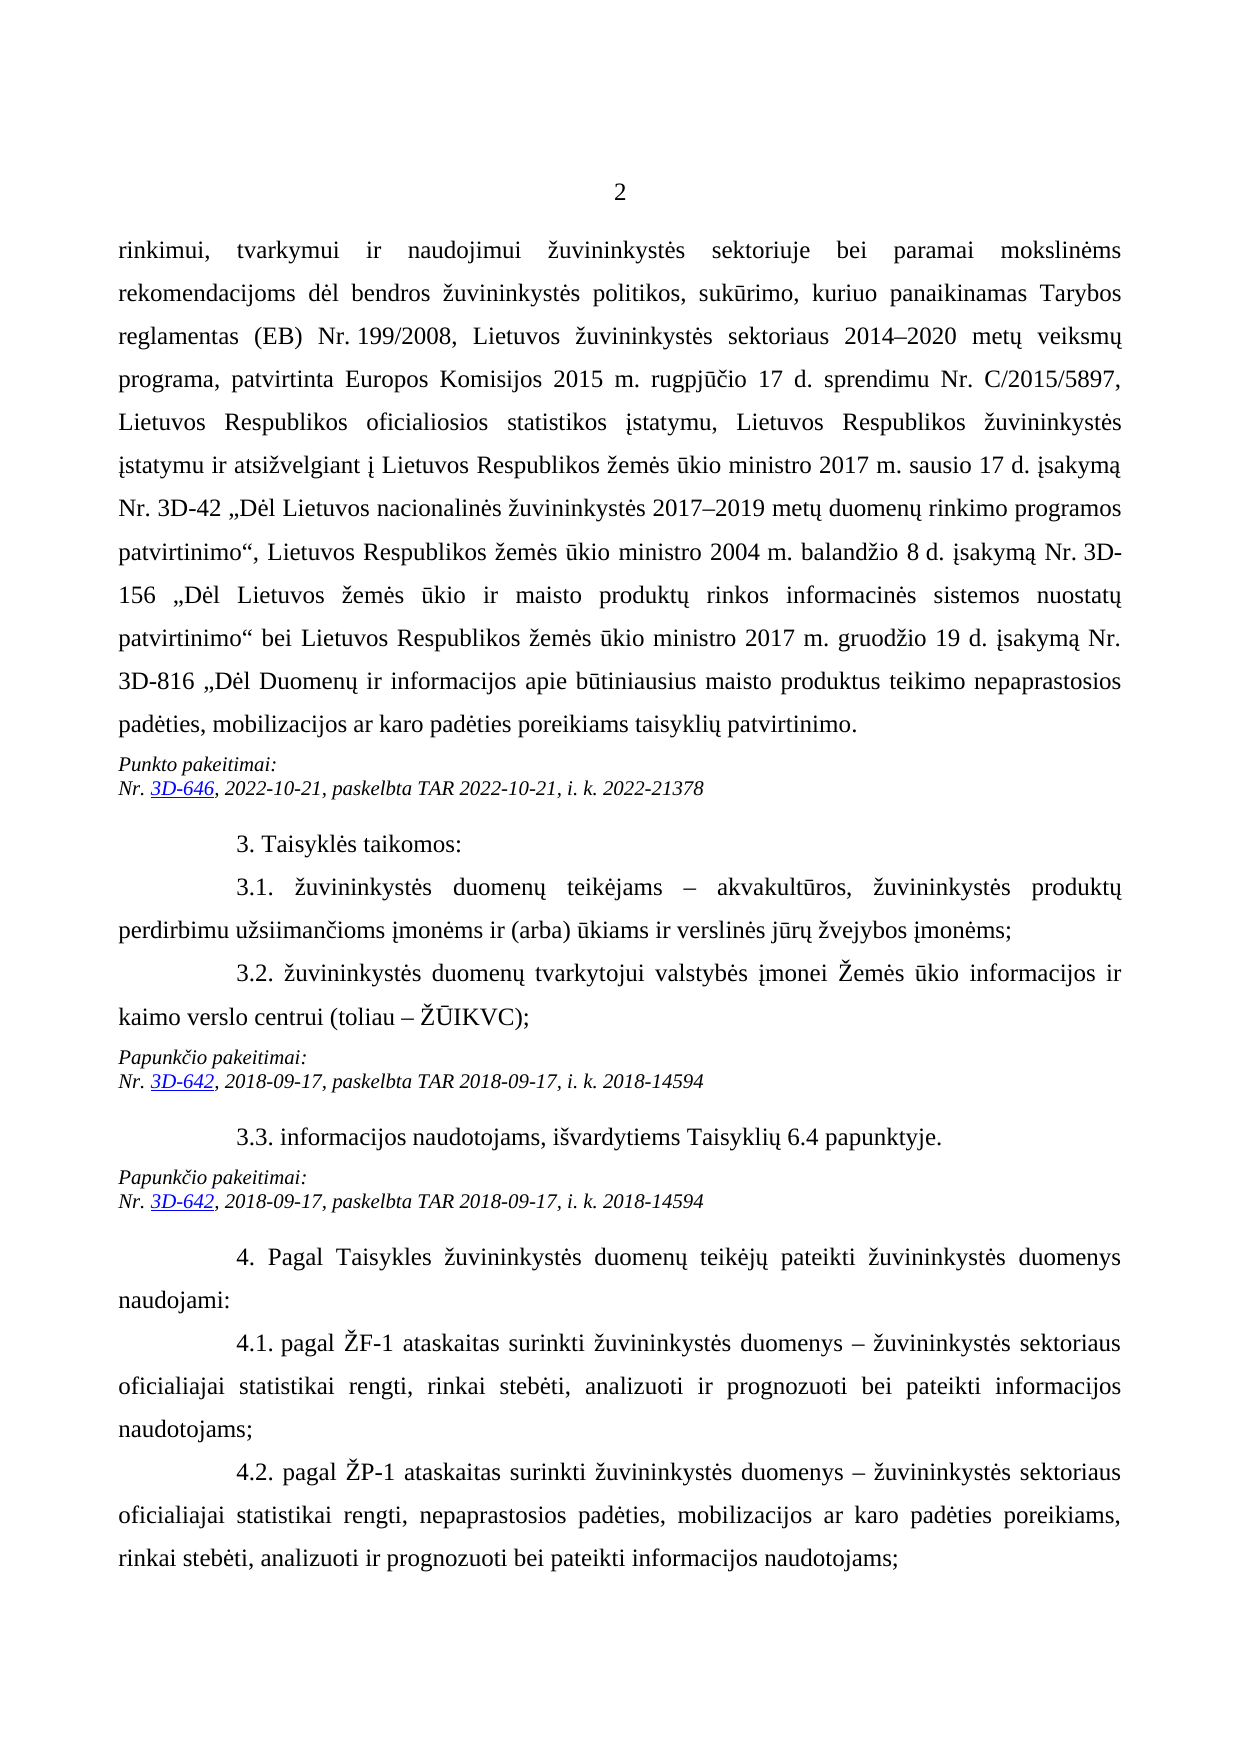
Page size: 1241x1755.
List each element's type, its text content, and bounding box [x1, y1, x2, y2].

text Nr. 3D-642, 2018-09-17, paskelbta TAR 2018-09-17, i. k. 2018-14594 [118, 1069, 1122, 1093]
text Nr. 3D-642, 2018-09-17, paskelbta TAR 2018-09-17, i. k. 2018-14594 [118, 1189, 1122, 1213]
text 3.2. žuvininkystės duomenų tvarkytojui valstybės įmonei Žemės ūkio informacijos ir kaimo verslo centrui (toliau – ŽŪIKVC); [118, 958, 1122, 1030]
text 3. Taisyklės taikomos: [118, 829, 1122, 858]
text Papunkčio pakeitimai: [118, 1045, 1122, 1069]
text 4. Pagal Taisykles žuvininkystės duomenų teikėjų pateikti žuvininkystės duomenys naudojami: [118, 1242, 1122, 1313]
text Punkto pakeitimai: [118, 752, 1122, 776]
text 3.3. informacijos naudotojams, išvardytiems Taisyklių 6.4 papunktyje. [118, 1122, 1122, 1150]
text 4.2. pagal ŽP-1 ataskaitas surinkti žuvininkystės duomenys – žuvininkystės sektoriaus oficialiajai statistikai rengti, nepaprastosios padėties, mobilizacijos ar karo padėties poreikiams, rinkai stebėti, analizuoti ir prognozuoti bei pateikti informacijos naudotojams; [118, 1457, 1122, 1572]
text Nr. 3D-646, 2022-10-21, paskelbta TAR 2022-10-21, i. k. 2022-21378 [118, 776, 1122, 800]
text Papunkčio pakeitimai: [118, 1165, 1122, 1189]
text rinkimui, tvarkymui ir naudojimui žuvininkystės sektoriuje bei paramai mokslinėms rekomendacijoms dėl bendros žuvininkystės politikos, sukūrimo, kuriuo panaikinamas Tarybos reglamentas (EB) Nr. 199/2008, Lietuvos žuvininkystės sektoriaus 2014–2020 metų veiksmų programa, patvirtinta Europos Komisijos 2015 m. rugpjūčio 17 d. sprendimu Nr. C/2015/5897, Lietuvos Respublikos oficialiosios statistikos įstatymu, Lietuvos Respublikos žuvininkystės įstatymu ir atsižvelgiant į Lietuvos Respublikos žemės ūkio ministro 2017 m. sausio 17 d. įsakymą Nr. 3D-42 „Dėl Lietuvos nacionalinės žuvininkystės 2017–2019 metų duomenų rinkimo programos patvirtinimo“, Lietuvos Respublikos žemės ūkio ministro 2004 m. balandžio 8 d. įsakymą Nr. 3D-156 „Dėl Lietuvos žemės ūkio ir maisto produktų rinkos informacinės sistemos nuostatų patvirtinimo“ bei Lietuvos Respublikos žemės ūkio ministro 2017 m. gruodžio 19 d. įsakymą Nr. 3D-816 „Dėl Duomenų ir informacijos apie būtiniausius maisto produktus teikimo nepaprastosios padėties, mobilizacijos ar karo padėties poreikiams taisyklių patvirtinimo. [118, 235, 1122, 738]
text 4.1. pagal ŽF-1 ataskaitas surinkti žuvininkystės duomenys – žuvininkystės sektoriaus oficialiajai statistikai rengti, rinkai stebėti, analizuoti ir prognozuoti bei pateikti informacijos naudotojams; [118, 1328, 1122, 1443]
text 3.1. žuvininkystės duomenų teikėjams – akvakultūros, žuvininkystės produktų perdirbimu užsiimančioms įmonėms ir (arba) ūkiams ir verslinės jūrų žvejybos įmonėms; [118, 872, 1122, 944]
